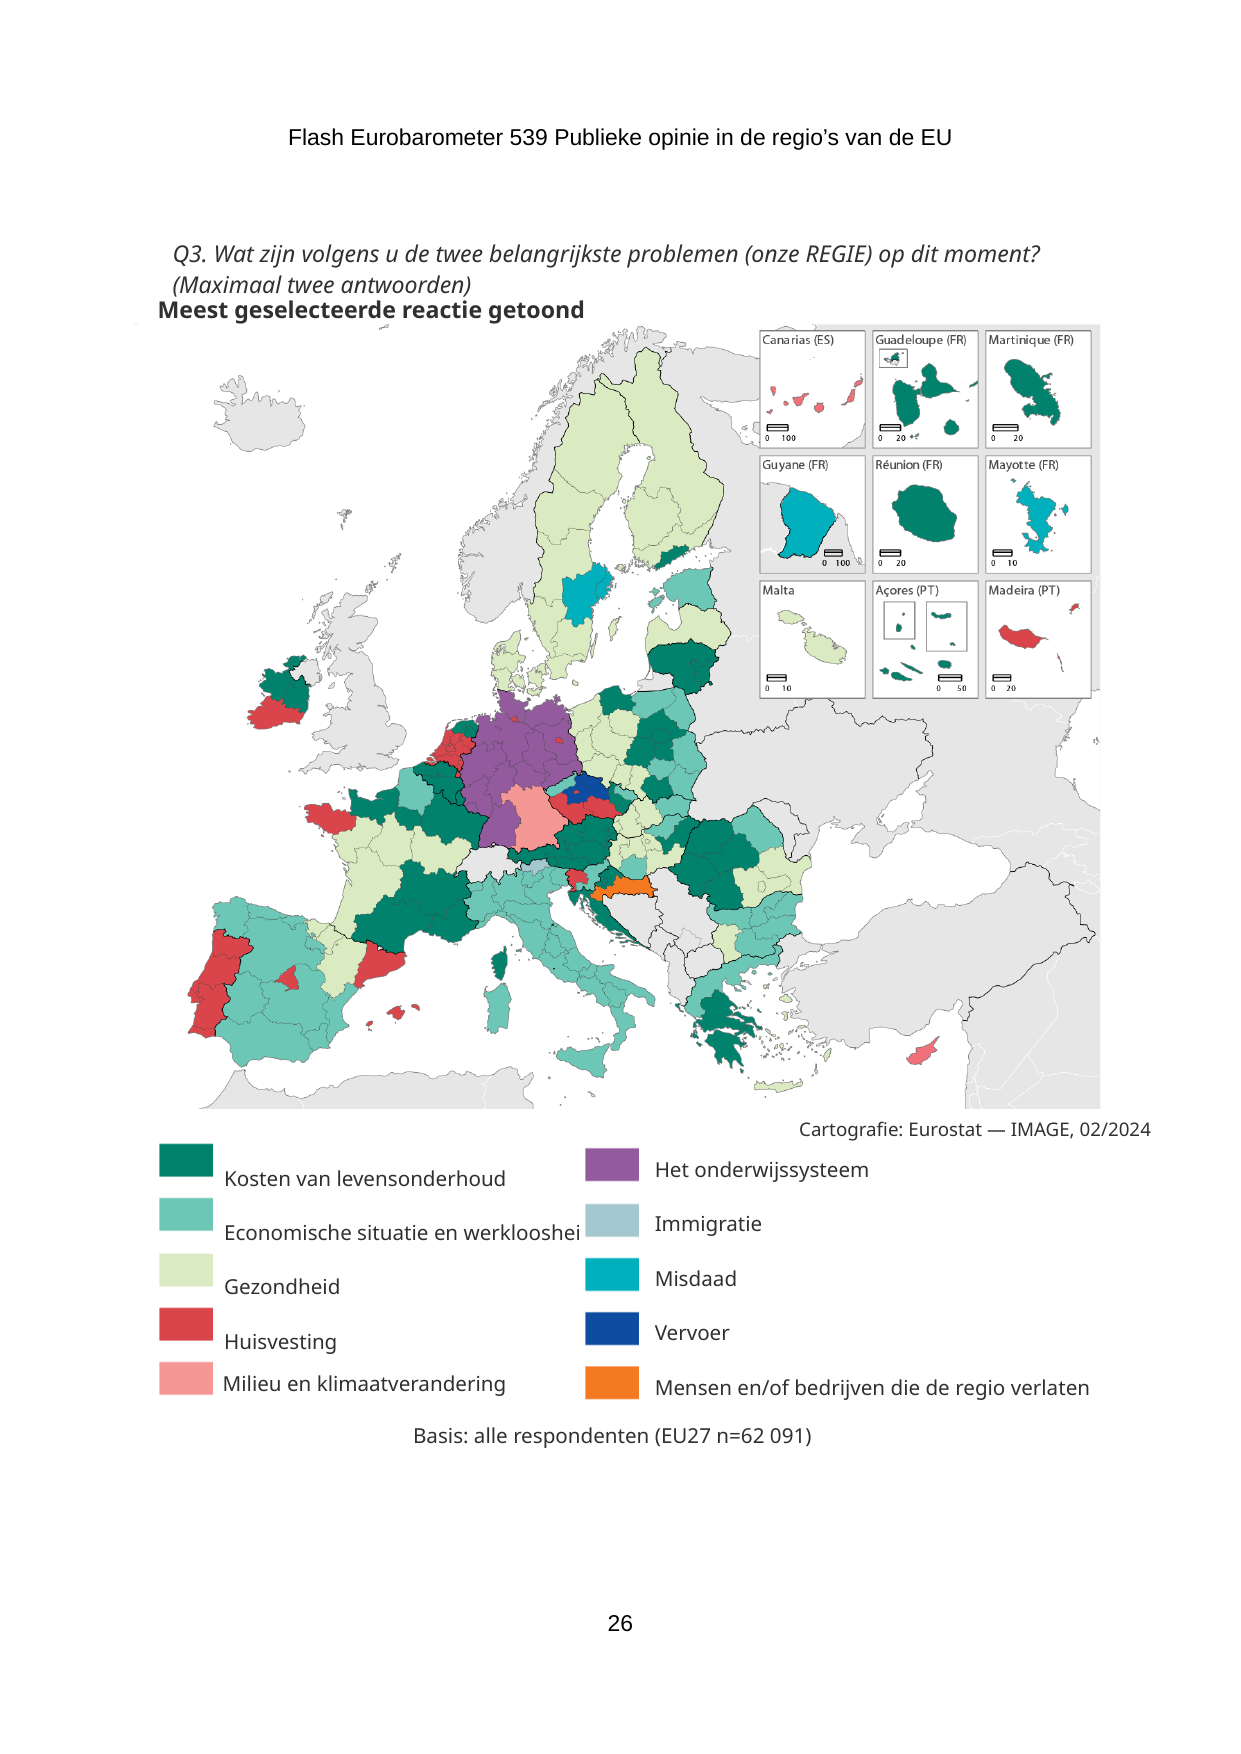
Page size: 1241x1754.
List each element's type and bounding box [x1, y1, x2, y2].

picture [153, 1136, 213, 1400]
picture [579, 1142, 639, 1406]
picture [118, 324, 1104, 1109]
